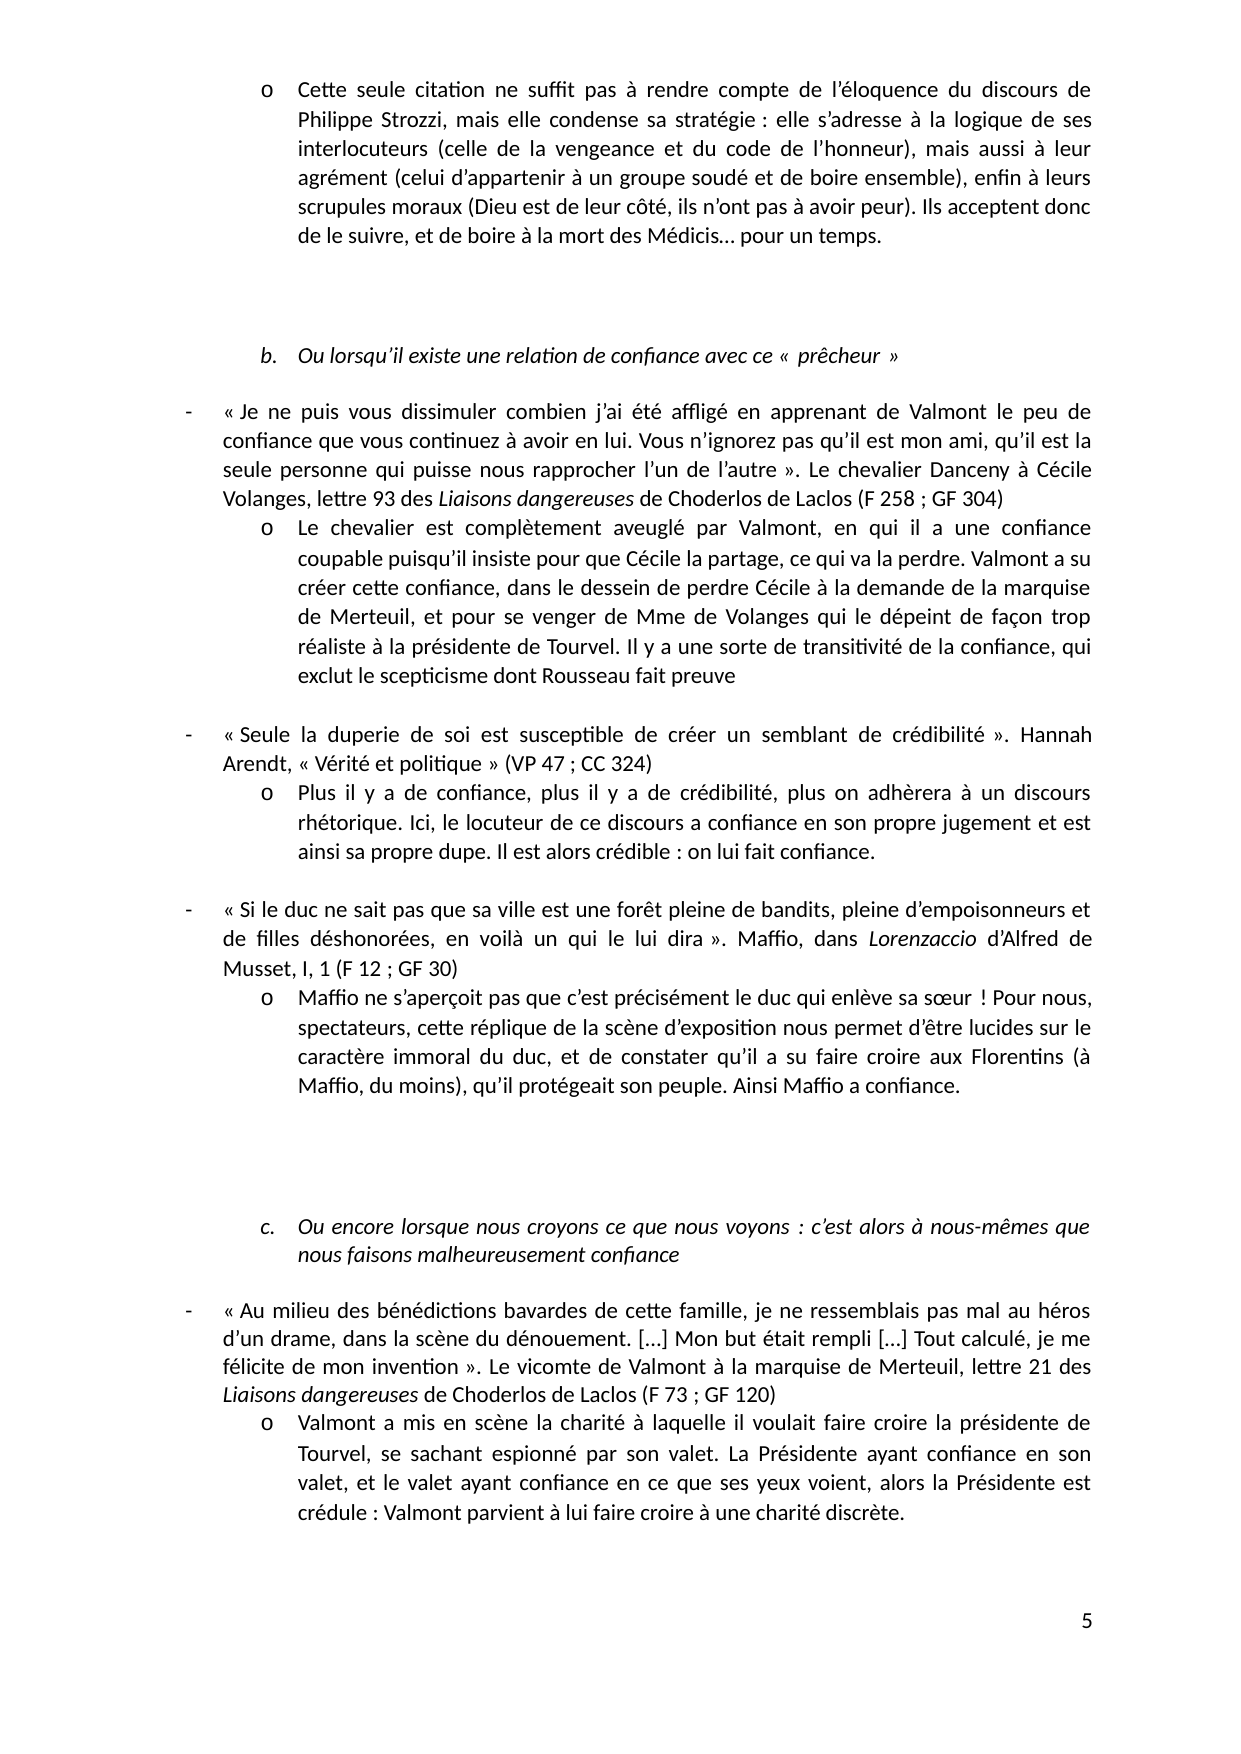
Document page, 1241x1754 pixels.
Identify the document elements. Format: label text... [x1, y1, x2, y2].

list Le chevalier est complètement aveuglé par Valmont, en qui il a une confiance coupable puisqu’il insiste pour que Cécile la partage, ce qui va la perdre. Valmont a su créer cette confiance, dans le dessein de perdre Cécile à la demande de la marquise de Merteuil, et pour se venger de Mme de Volanges qui le dépeint de façon trop réaliste à la présidente de Tourvel. Il y a une sorte de transitivité de la confiance, qui exclut le scepticisme dont Rousseau fait preuve [260, 513, 1093, 689]
list Ou encore lorsque nous croyons ce que nous voyons : c’est alors à nous-mêmes que nous faisons malheureusement confiance [260, 1212, 1093, 1268]
list « Seule la duperie de soi est susceptible de créer un semblant de crédibilité ». Hannah Arendt, « Vérité et politique » (VP 47 ; CC 324) [185, 720, 1093, 777]
list « Si le duc ne sait pas que sa ville est une forêt pleine de bandits, pleine d’empoisonneurs et de filles déshonorées, en voilà un qui le lui dira ». Maffio, dans Lorenzaccio d’Alfred de Musset, I, 1 (F 12 ; GF 30) [185, 896, 1093, 982]
list Ou lorsqu’il existe une relation de confiance avec ce « prêcheur » [260, 341, 1093, 369]
list « Je ne puis vous dissimuler combien j’ai été affligé en apprenant de Valmont le peu de confiance que vous continuez à avoir en lui. Vous n’ignorez pas qu’il est mon ami, qu’il est la seule personne qui puisse nous rapprocher l’un de l’autre ». Le chevalier Danceny à Cécile Volanges, lettre 93 des Liaisons dangereuses de Choderlos de Laclos (F 258 ; GF 304) [185, 397, 1093, 512]
list Maffio ne s’aperçoit pas que c’est précisément le duc qui enlève sa sœur ! Pour nous, spectateurs, cette réplique de la scène d’exposition nous permet d’être lucides sur le caractère immoral du duc, et de constater qu’il a su faire croire aux Florentins (à Maffio, du moins), qu’il protégeait son peuple. Ainsi Maffio a confiance. [260, 983, 1093, 1099]
list Plus il y a de confiance, plus il y a de crédibilité, plus on adhèrera à un discours rhétorique. Ici, le locuteur de ce discours a confiance en son propre jugement et est ainsi sa propre dupe. Il est alors crédible : on lui fait confiance. [260, 778, 1093, 865]
list « Au milieu des bénédictions bavardes de cette famille, je ne ressemblais pas mal au héros d’un drame, dans la scène du dénouement. […] Mon but était rempli […] Tout calculé, je me félicite de mon invention ». Le vicomte de Valmont à la marquise de Merteuil, lettre 21 des Liaisons dangereuses de Choderlos de Laclos (F 73 ; GF 120) [185, 1296, 1093, 1408]
list Valmont a mis en scène la charité à laquelle il voulait faire croire la présidente de Tourvel, se sachant espionné par son valet. La Présidente ayant confiance en son valet, et le valet ayant confiance en ce que ses yeux voient, alors la Présidente est crédule : Valmont parvient à lui faire croire à une charité discrète. [260, 1408, 1093, 1526]
list Cette seule citation ne suffit pas à rendre compte de l’éloquence du discours de Philippe Strozzi, mais elle condense sa stratégie : elle s’adresse à la logique de ses interlocuteurs (celle de la vengeance et du code de l’honneur), mais aussi à leur agrément (celui d’appartenir à un groupe soudé et de boire ensemble), enfin à leurs scrupules moraux (Dieu est de leur côté, ils n’ont pas à avoir peur). Ils acceptent donc de le suivre, et de boire à la mort des Médicis… pour un temps. [260, 75, 1093, 249]
